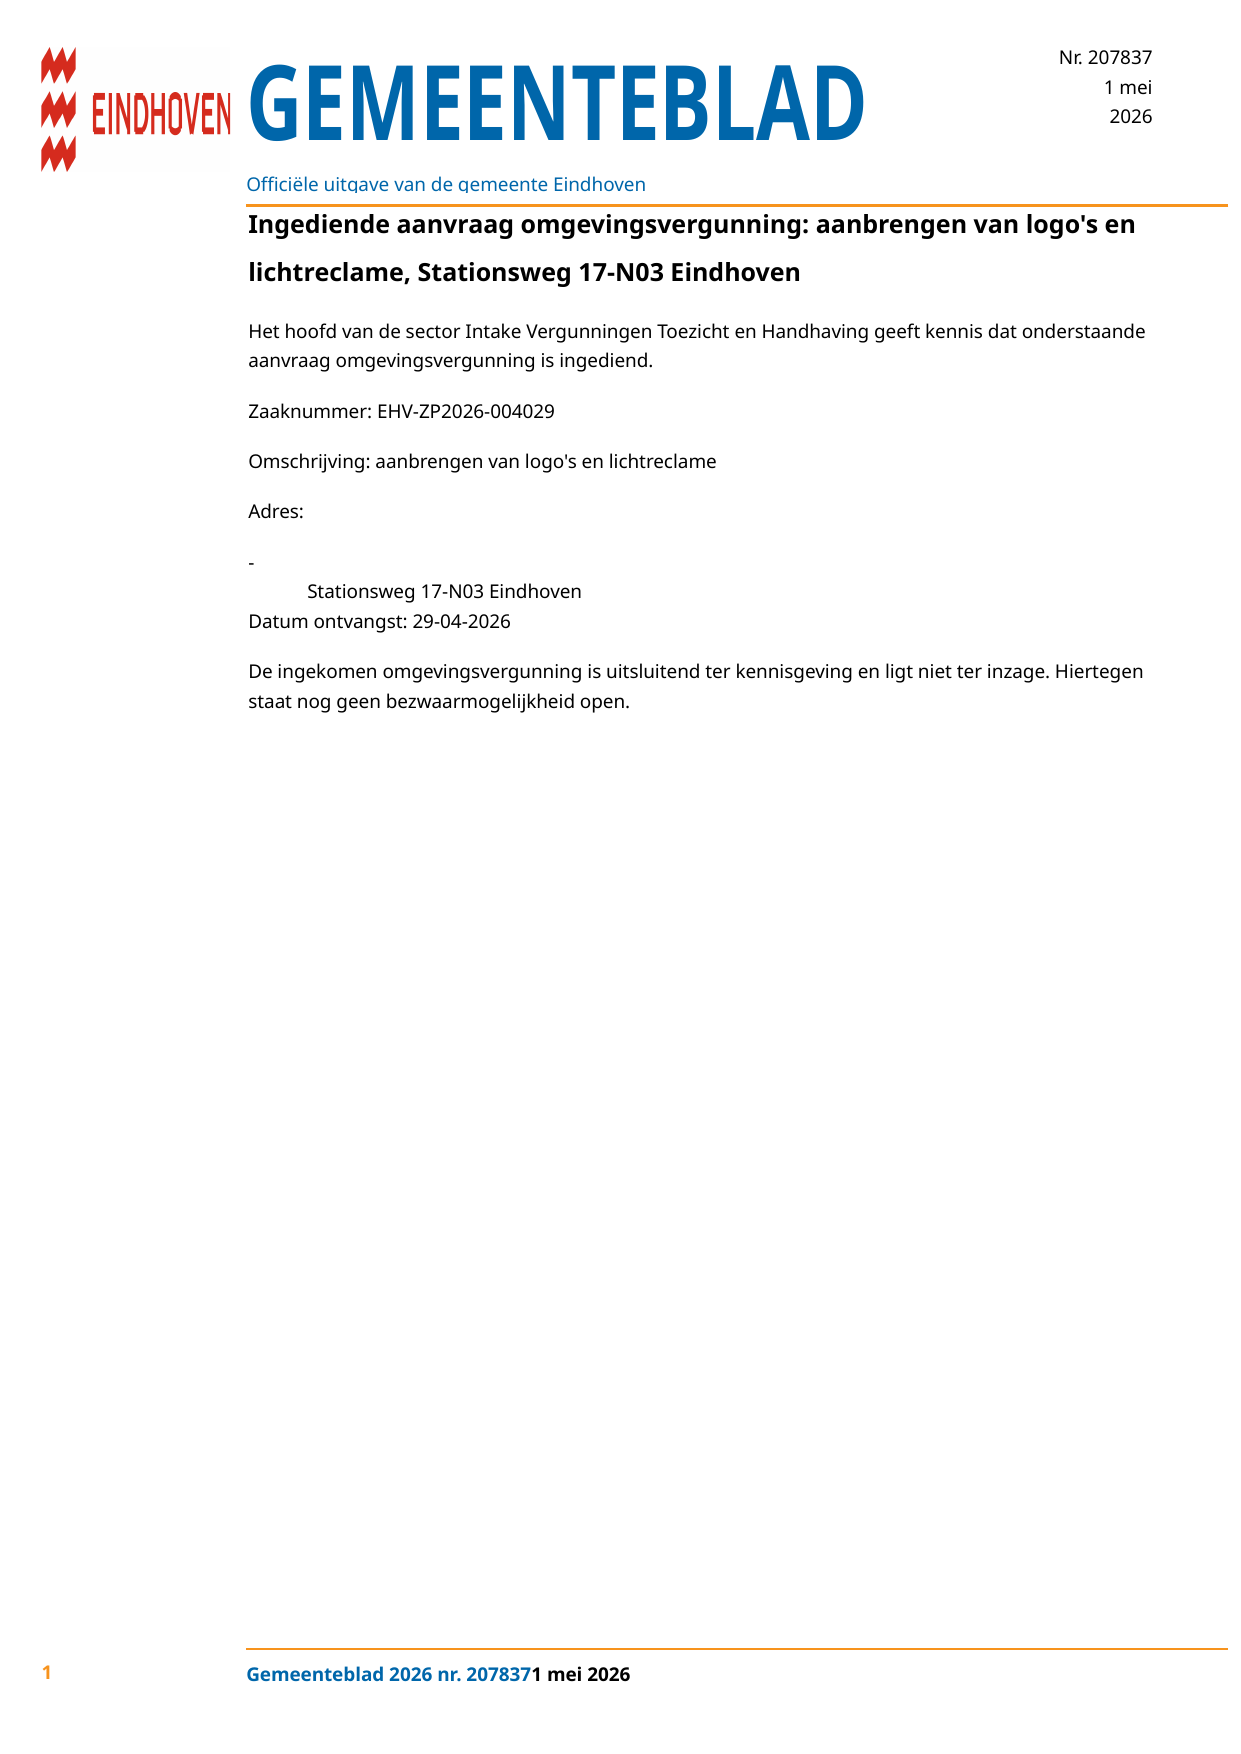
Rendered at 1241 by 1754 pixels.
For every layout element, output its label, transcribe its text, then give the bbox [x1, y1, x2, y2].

text Zaaknummer: EHV-ZP2026-004029 [248, 398, 1152, 424]
text De ingekomen omgevingsvergunning is uitsluitend ter kennisgeving en ligt niet ter inzage. Hiertegen staat nog geen bezwaarmogelijkheid open. [248, 659, 1152, 714]
text Ingediende aanvraag omgevingsvergunning: aanbrengen van logo's en lichtreclame, Stationsweg 17-N03 Eindhoven [248, 207, 1152, 288]
list Stationsweg 17-N03 Eindhoven [248, 579, 1152, 604]
text Omschrijving: aanbrengen van logo's en lichtreclame [248, 448, 1152, 474]
text Adres: [248, 499, 1152, 524]
text Datum ontvangst: 29-04-2026 [248, 608, 1152, 634]
text Het hoofd van de sector Intake Vergunningen Toezicht en Handhaving geeft kennis dat onderstaande aanvraag omgevingsvergunning is ingediend. [248, 318, 1152, 373]
picture [41, 47, 231, 172]
